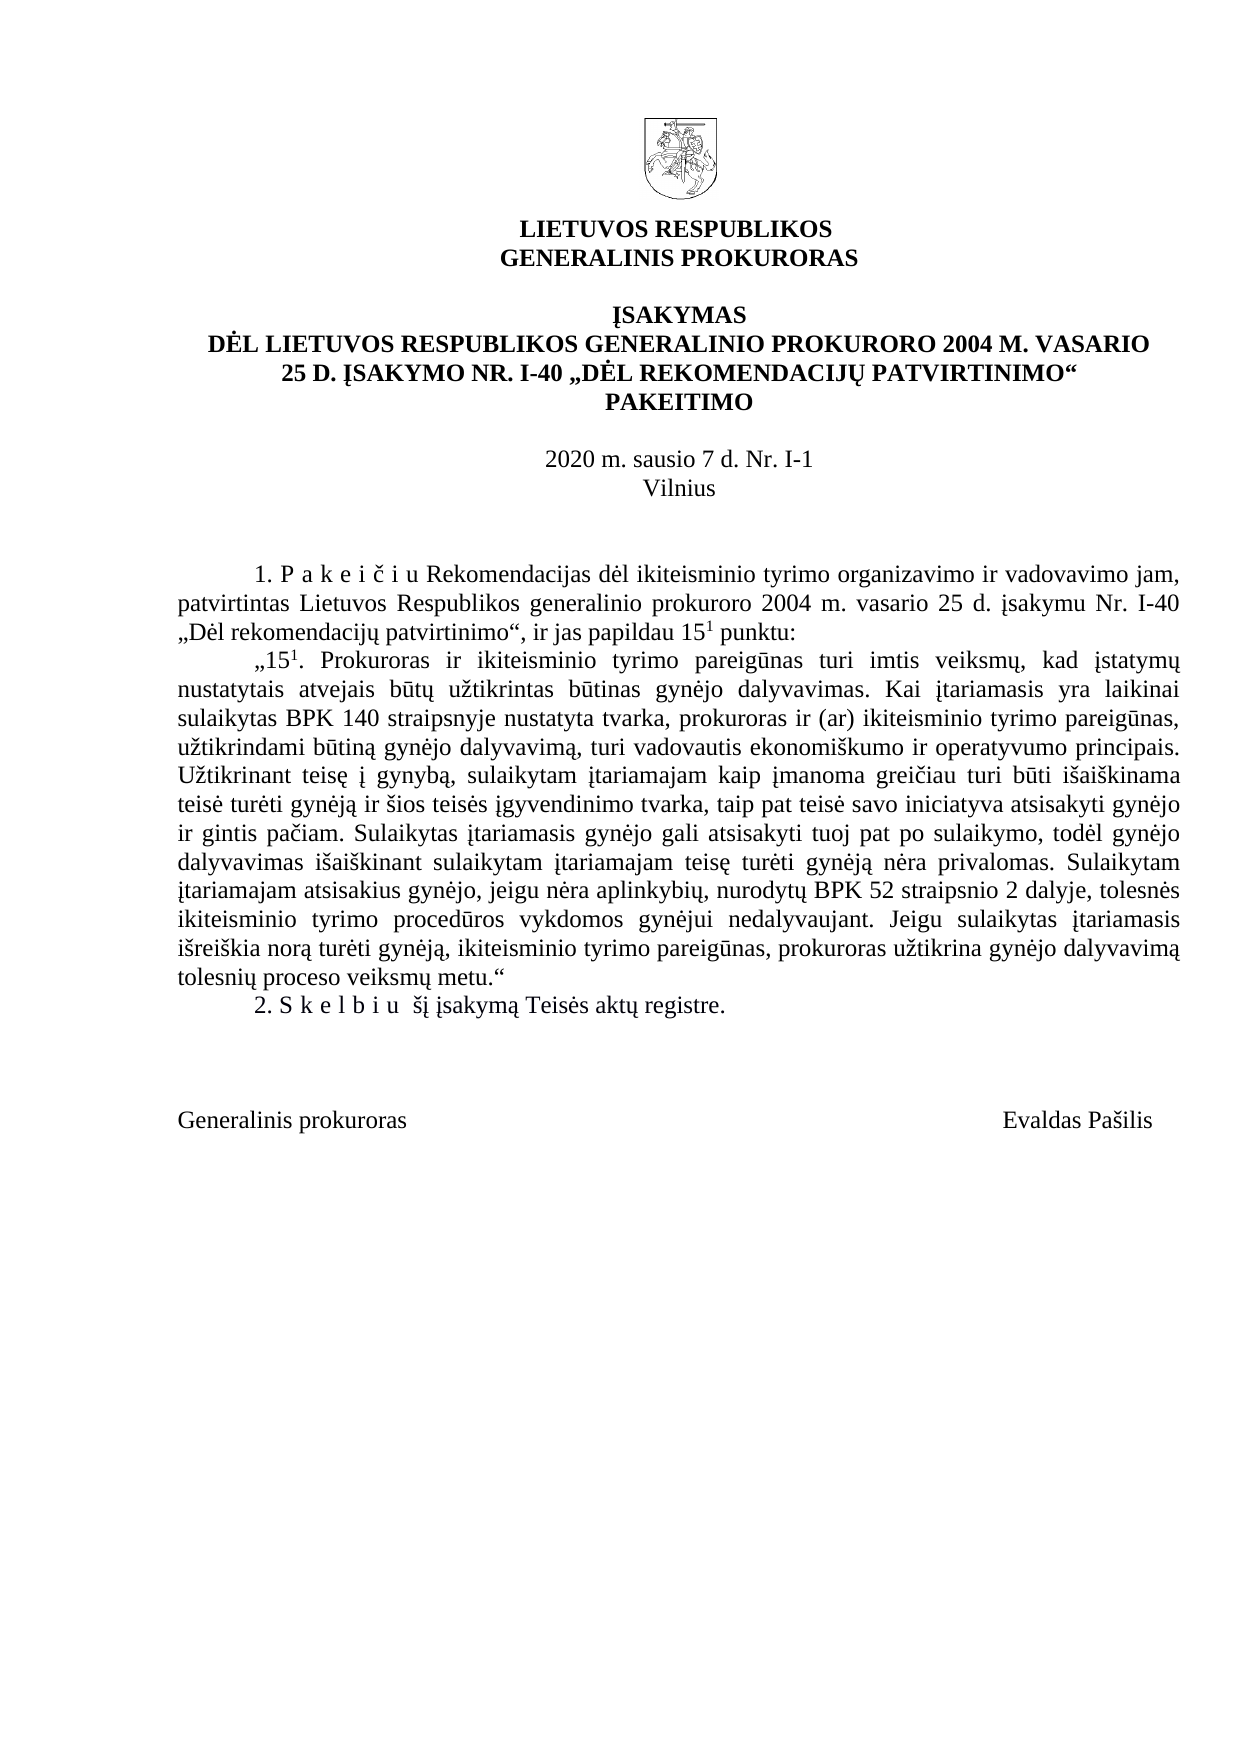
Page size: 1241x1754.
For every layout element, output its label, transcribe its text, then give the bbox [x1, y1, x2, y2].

text GENERALINIS PROKURORAS [177, 243, 1181, 272]
text LIETUVOS RESPUBLIKOS [177, 214, 1181, 243]
text Generalinis prokuroras Evaldas Pašilis [177, 1105, 1181, 1134]
text ĮSAKYMAS [177, 300, 1181, 329]
text DĖL LIETUVOS RESPUBLIKOS GENERALINIO PROKURORO 2004 M. VASARIO 25 D. ĮSAKYMO NR. I-40 „DĖL REKOMENDACIJŲ PATVIRTINIMO“ PAKEITIMO [177, 329, 1181, 415]
text „151. Prokuroras ir ikiteisminio tyrimo pareigūnas turi imtis veiksmų, kad įstatymų nustatytais atvejais būtų užtikrintas būtinas gynėjo dalyvavimas. Kai įtariamasis yra laikinai sulaikytas BPK 140 straipsnyje nustatyta tvarka, prokuroras ir (ar) ikiteisminio tyrimo pareigūnas, užtikrindami būtiną gynėjo dalyvavimą, turi vadovautis ekonomiškumo ir operatyvumo principais. Užtikrinant teisę į gynybą, sulaikytam įtariamajam kaip įmanoma greičiau turi būti išaiškinama teisė turėti gynėją ir šios teisės įgyvendinimo tvarka, taip pat teisė savo iniciatyva atsisakyti gynėjo ir gintis pačiam. Sulaikytas įtariamasis gynėjo gali atsisakyti tuoj pat po sulaikymo, todėl gynėjo dalyvavimas išaiškinant sulaikytam įtariamajam teisę turėti gynėją nėra privalomas. Sulaikytam įtariamajam atsisakius gynėjo, jeigu nėra aplinkybių, nurodytų BPK 52 straipsnio 2 dalyje, tolesnės ikiteisminio tyrimo procedūros vykdomos gynėjui nedalyvaujant. Jeigu sulaikytas įtariamasis išreiškia norą turėti gynėją, ikiteisminio tyrimo pareigūnas, prokuroras užtikrina gynėjo dalyvavimą tolesnių proceso veiksmų metu.“ [177, 645, 1181, 990]
text 2. Skelbiu šį įsakymą Teisės aktų registre. [177, 990, 1181, 1019]
text Vilnius [177, 473, 1181, 502]
text 2020 m. sausio 7 d. Nr. I-1 [177, 444, 1181, 473]
text 1. P a k e i č i u Rekomendacijas dėl ikiteisminio tyrimo organizavimo ir vadovavimo jam, patvirtintas Lietuvos Respublikos generalinio prokuroro 2004 m. vasario 25 d. įsakymu Nr. I-40 „Dėl rekomendacijų patvirtinimo“, ir jas papildau 151 punktu: [177, 559, 1181, 645]
